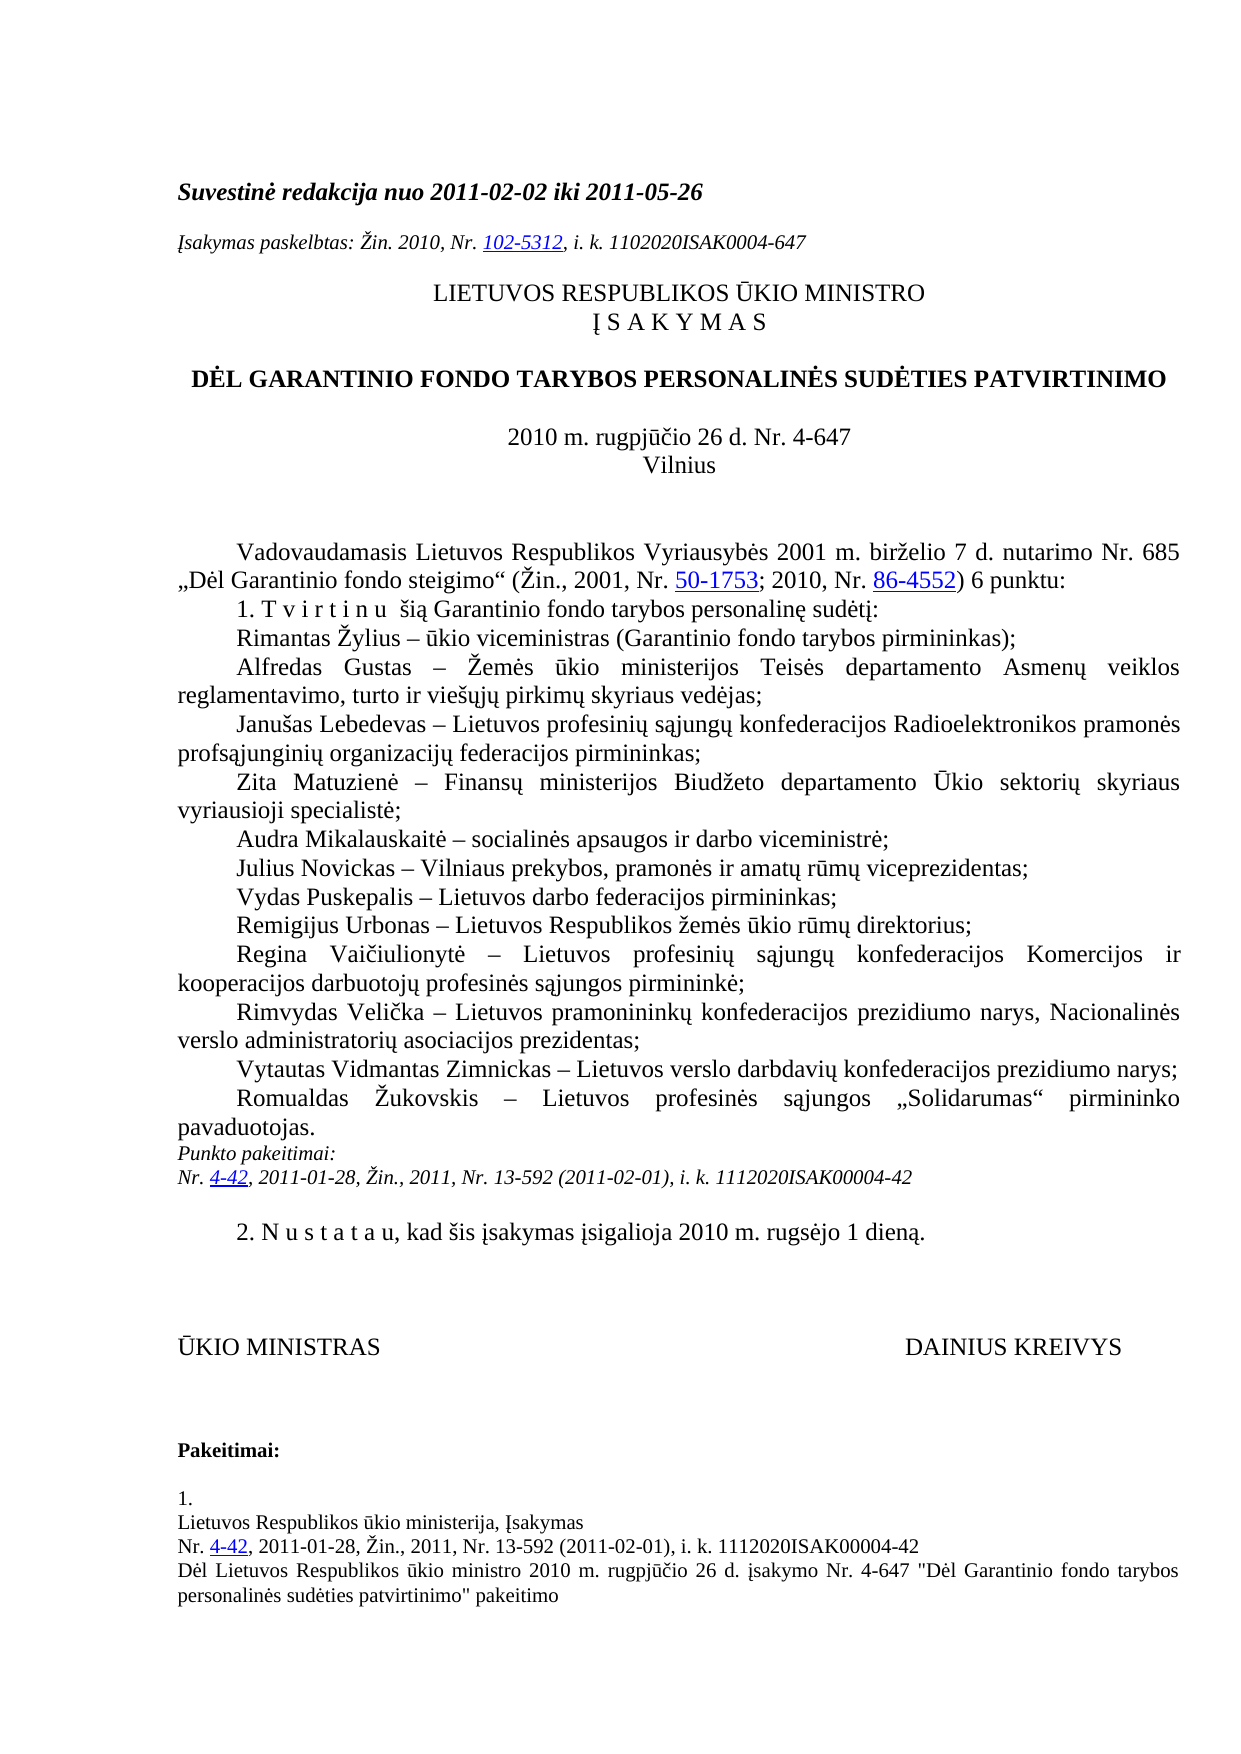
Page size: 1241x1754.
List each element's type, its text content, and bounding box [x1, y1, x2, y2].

text Alfredas Gustas – Žemės ūkio ministerijos Teisės departamento Asmenų veiklos reglamentavimo, turto ir viešųjų pirkimų skyriaus vedėjas; [177, 652, 1181, 709]
text Vilnius [177, 451, 1181, 479]
text LIETUVOS RESPUBLIKOS ŪKIO MINISTRO [177, 278, 1181, 307]
text Įsakymas paskelbtas: Žin. 2010, Nr. 102-5312, i. k. 1102020ISAK0004-647 [177, 230, 1181, 254]
text Vadovaudamasis Lietuvos Respublikos Vyriausybės 2001 m. birželio 7 d. nutarimo Nr. 685 „Dėl Garantinio fondo steigimo“ (Žin., 2001, Nr. 50-1753; 2010, Nr. 86-4552) 6 punktu: [177, 537, 1181, 594]
text Zita Matuzienė – Finansų ministerijos Biudžeto departamento Ūkio sektorių skyriaus vyriausioji specialistė; [177, 767, 1181, 824]
text 1. [177, 1486, 1181, 1510]
text Rimantas Žylius – ūkio viceministras (Garantinio fondo tarybos pirmininkas); [177, 623, 1181, 652]
text Remigijus Urbonas – Lietuvos Respublikos žemės ūkio rūmų direktorius; [177, 911, 1181, 939]
text Audra Mikalauskaitė – socialinės apsaugos ir darbo viceministrė; [177, 824, 1181, 853]
text Janušas Lebedevas – Lietuvos profesinių sąjungų konfederacijos Radioelektronikos pramonės profsąjunginių organizacijų federacijos pirmininkas; [177, 709, 1181, 767]
text DĖL GARANTINIO FONDO TARYBOS PERSONALINĖS SUDĖTIES PATVIRTINIMO [177, 364, 1181, 393]
text Romualdas Žukovskis – Lietuvos profesinės sąjungos „Solidarumas“ pirmininko pavaduotojas. [177, 1083, 1181, 1141]
text 2010 m. rugpjūčio 26 d. Nr. 4-647 [177, 422, 1181, 451]
text Punkto pakeitimai: [177, 1141, 1181, 1165]
text Dėl Lietuvos Respublikos ūkio ministro 2010 m. rugpjūčio 26 d. įsakymo Nr. 4-647 "Dėl Garantinio fondo tarybos personalinės sudėties patvirtinimo" pakeitimo [177, 1558, 1181, 1607]
text 2. Nustatau, kad šis įsakymas įsigalioja 2010 m. rugsėjo 1 dieną. [177, 1217, 1181, 1246]
text Vydas Puskepalis – Lietuvos darbo federacijos pirmininkas; [177, 882, 1181, 911]
text Nr. 4-42, 2011-01-28, Žin., 2011, Nr. 13-592 (2011-02-01), i. k. 1112020ISAK00004-42 [177, 1534, 1181, 1558]
text ĮSAKYMAS [177, 307, 1181, 336]
text Suvestinė redakcija nuo 2011-02-02 iki 2011-05-26 [177, 177, 1181, 206]
text Rimvydas Velička – Lietuvos pramonininkų konfederacijos prezidiumo narys, Nacionalinės verslo administratorių asociacijos prezidentas; [177, 997, 1181, 1054]
text 1. Tvirtinu šią Garantinio fondo tarybos personalinę sudėtį: [177, 594, 1181, 623]
text Nr. 4-42, 2011-01-28, Žin., 2011, Nr. 13-592 (2011-02-01), i. k. 1112020ISAK00004-42 [177, 1165, 1181, 1189]
text Julius Novickas – Vilniaus prekybos, pramonės ir amatų rūmų viceprezidentas; [177, 853, 1181, 882]
text Pakeitimai: [177, 1438, 1181, 1462]
text Regina Vaičiulionytė – Lietuvos profesinių sąjungų konfederacijos Komercijos ir kooperacijos darbuotojų profesinės sąjungos pirmininkė; [177, 939, 1181, 997]
text Vytautas Vidmantas Zimnickas – Lietuvos verslo darbdavių konfederacijos prezidiumo narys; [177, 1054, 1181, 1083]
text Ūkio ministras Dainius Kreivys [177, 1332, 1181, 1361]
text Lietuvos Respublikos ūkio ministerija, Įsakymas [177, 1510, 1181, 1534]
